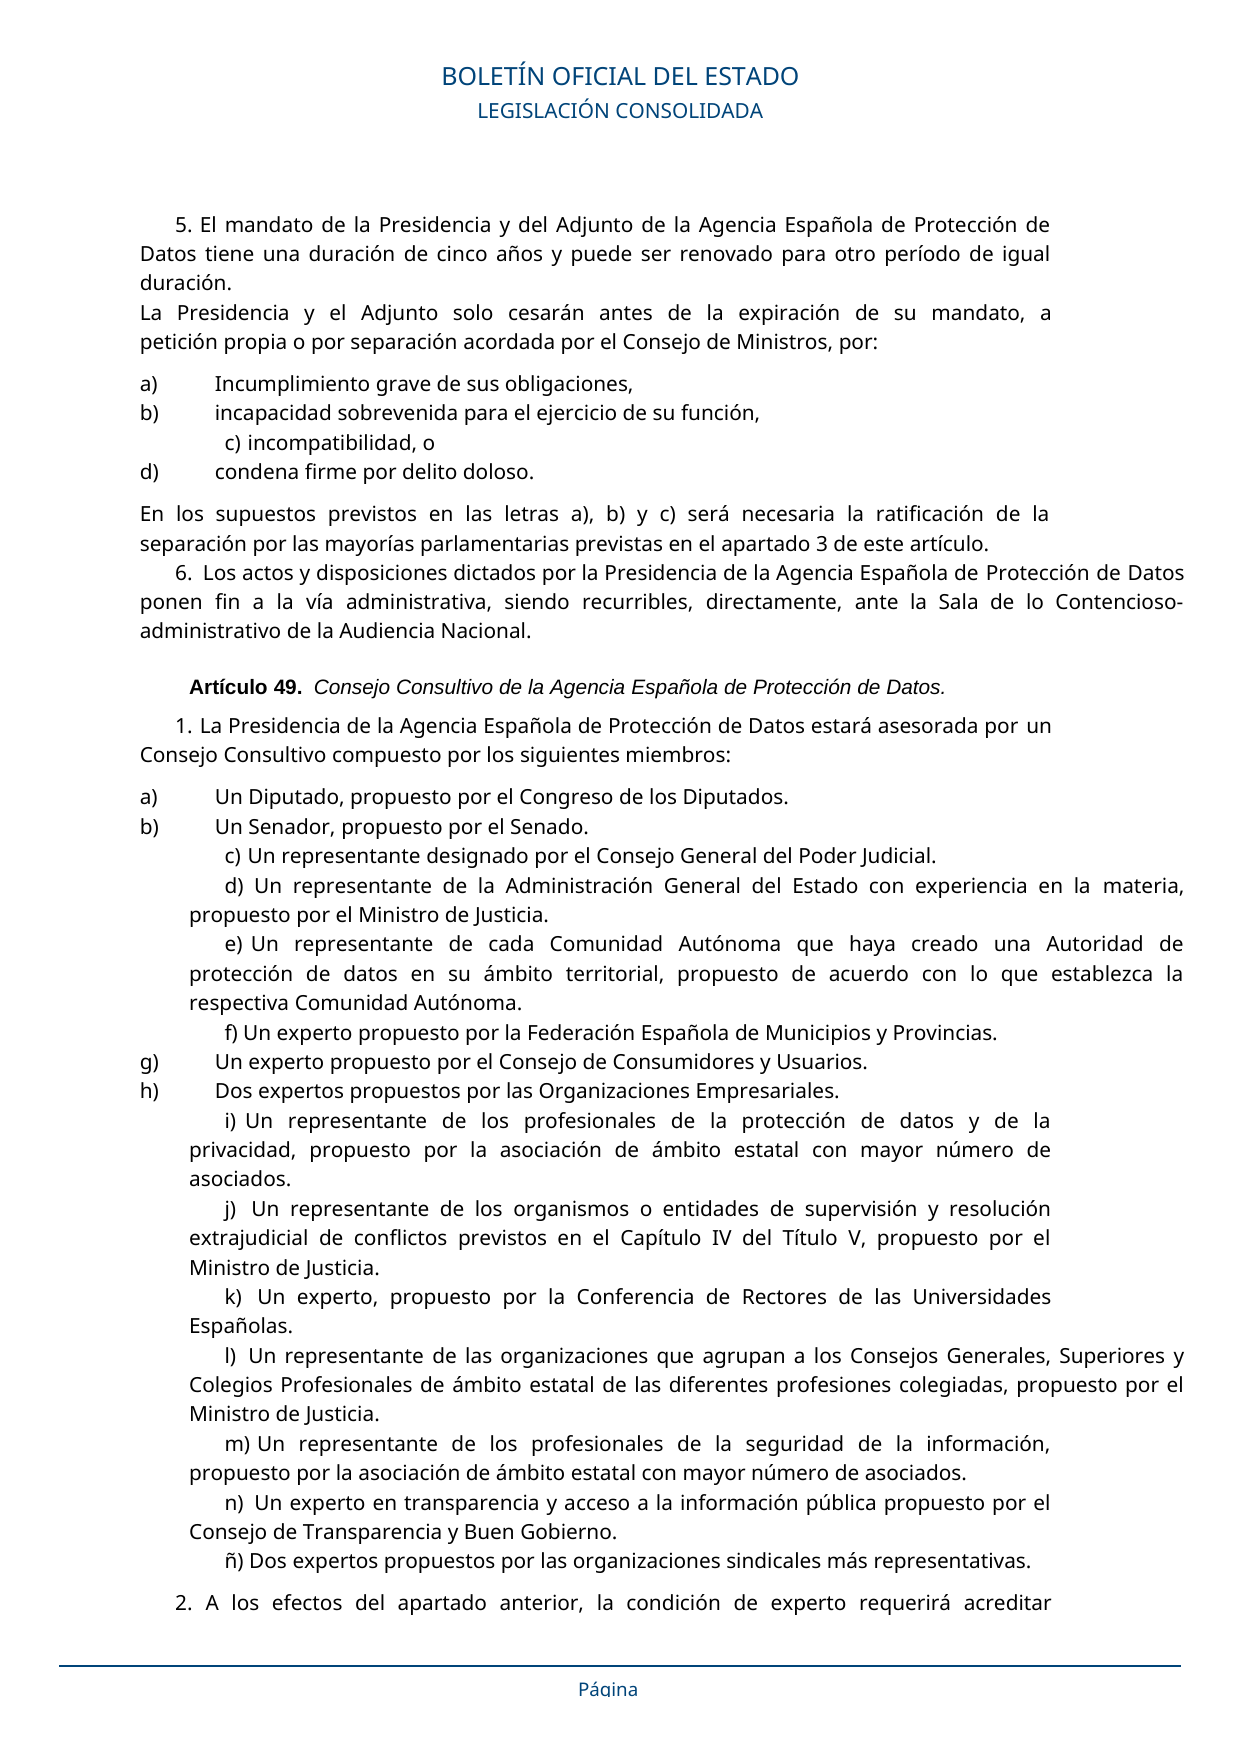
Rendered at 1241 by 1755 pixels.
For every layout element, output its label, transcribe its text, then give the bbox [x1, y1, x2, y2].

list Un experto propuesto por la Federación Española de Municipios y Provincias. [224, 1018, 1184, 1046]
text En los supuestos previstos en las letras a), b) y c) será necesaria la ratificación de la separación por las mayorías parlamentarias previstas en el apartado 3 de este artículo. [139, 499, 1052, 557]
list La Presidencia de la Agencia Española de Protección de Datos estará asesorada por un Consejo Consultivo compuesto por los siguientes miembros: [139, 711, 1052, 769]
text ñ) Dos expertos propuestos por las organizaciones sindicales más representativas. [224, 1546, 1184, 1575]
list Un representante de los organismos o entidades de supervisión y resolución extrajudicial de conflictos previstos en el Capítulo IV del Título V, propuesto por el Ministro de Justicia. [189, 1194, 1052, 1281]
list Un representante de la Administración General del Estado con experiencia en la materia, propuesto por el Ministro de Justicia. [189, 871, 1184, 928]
list Incumplimiento grave de sus obligaciones, [139, 369, 1184, 397]
list Un experto, propuesto por la Conferencia de Rectores de las Universidades Españolas. [189, 1282, 1052, 1340]
list Un representante designado por el Consejo General del Poder Judicial. [224, 841, 1184, 870]
list Un Diputado, propuesto por el Congreso de los Diputados. [139, 782, 1184, 811]
list Un representante de los profesionales de la protección de datos y de la privacidad, propuesto por la asociación de ámbito estatal con mayor número de asociados. [189, 1106, 1051, 1193]
list A los efectos del apartado anterior, la condición de experto requerirá acreditar [139, 1588, 1052, 1617]
list Un representante de cada Comunidad Autónoma que haya creado una Autoridad de protección de datos en su ámbito territorial, propuesto de acuerdo con lo que establezca la respectiva Comunidad Autónoma. [189, 929, 1184, 1016]
list Los actos y disposiciones dictados por la Presidencia de la Agencia Española de Protección de Datos ponen fin a la vía administrativa, siendo recurribles, directamente, ante la Sala de lo Contencioso-administrativo de la Audiencia Nacional. [139, 558, 1184, 645]
text Artículo 49. Consejo Consultivo de la Agencia Española de Protección de Datos. [189, 675, 1184, 699]
list Dos expertos propuestos por las Organizaciones Empresariales. [139, 1077, 1184, 1105]
list Un representante de las organizaciones que agrupan a los Consejos Generales, Superiores y Colegios Profesionales de ámbito estatal de las diferentes profesiones colegiadas, propuesto por el Ministro de Justicia. [189, 1341, 1184, 1428]
list Un Senador, propuesto por el Senado. [139, 812, 1184, 840]
list Un experto en transparencia y acceso a la información pública propuesto por el Consejo de Transparencia y Buen Gobierno. [189, 1488, 1052, 1545]
list incompatibilidad, o [224, 428, 1184, 456]
list incapacidad sobrevenida para el ejercicio de su función, [139, 398, 1184, 427]
text La Presidencia y el Adjunto solo cesarán antes de la expiración de su mandato, a petición propia o por separación acordada por el Consejo de Ministros, por: [139, 298, 1052, 356]
list El mandato de la Presidencia y del Adjunto de la Agencia Española de Protección de Datos tiene una duración de cinco años y puede ser renovado para otro período de igual duración. [139, 210, 1052, 297]
list Un experto propuesto por el Consejo de Consumidores y Usuarios. [139, 1047, 1184, 1076]
list condena firme por delito doloso. [139, 457, 1184, 486]
list Un representante de los profesionales de la seguridad de la información, propuesto por la asociación de ámbito estatal con mayor número de asociados. [189, 1429, 1052, 1487]
